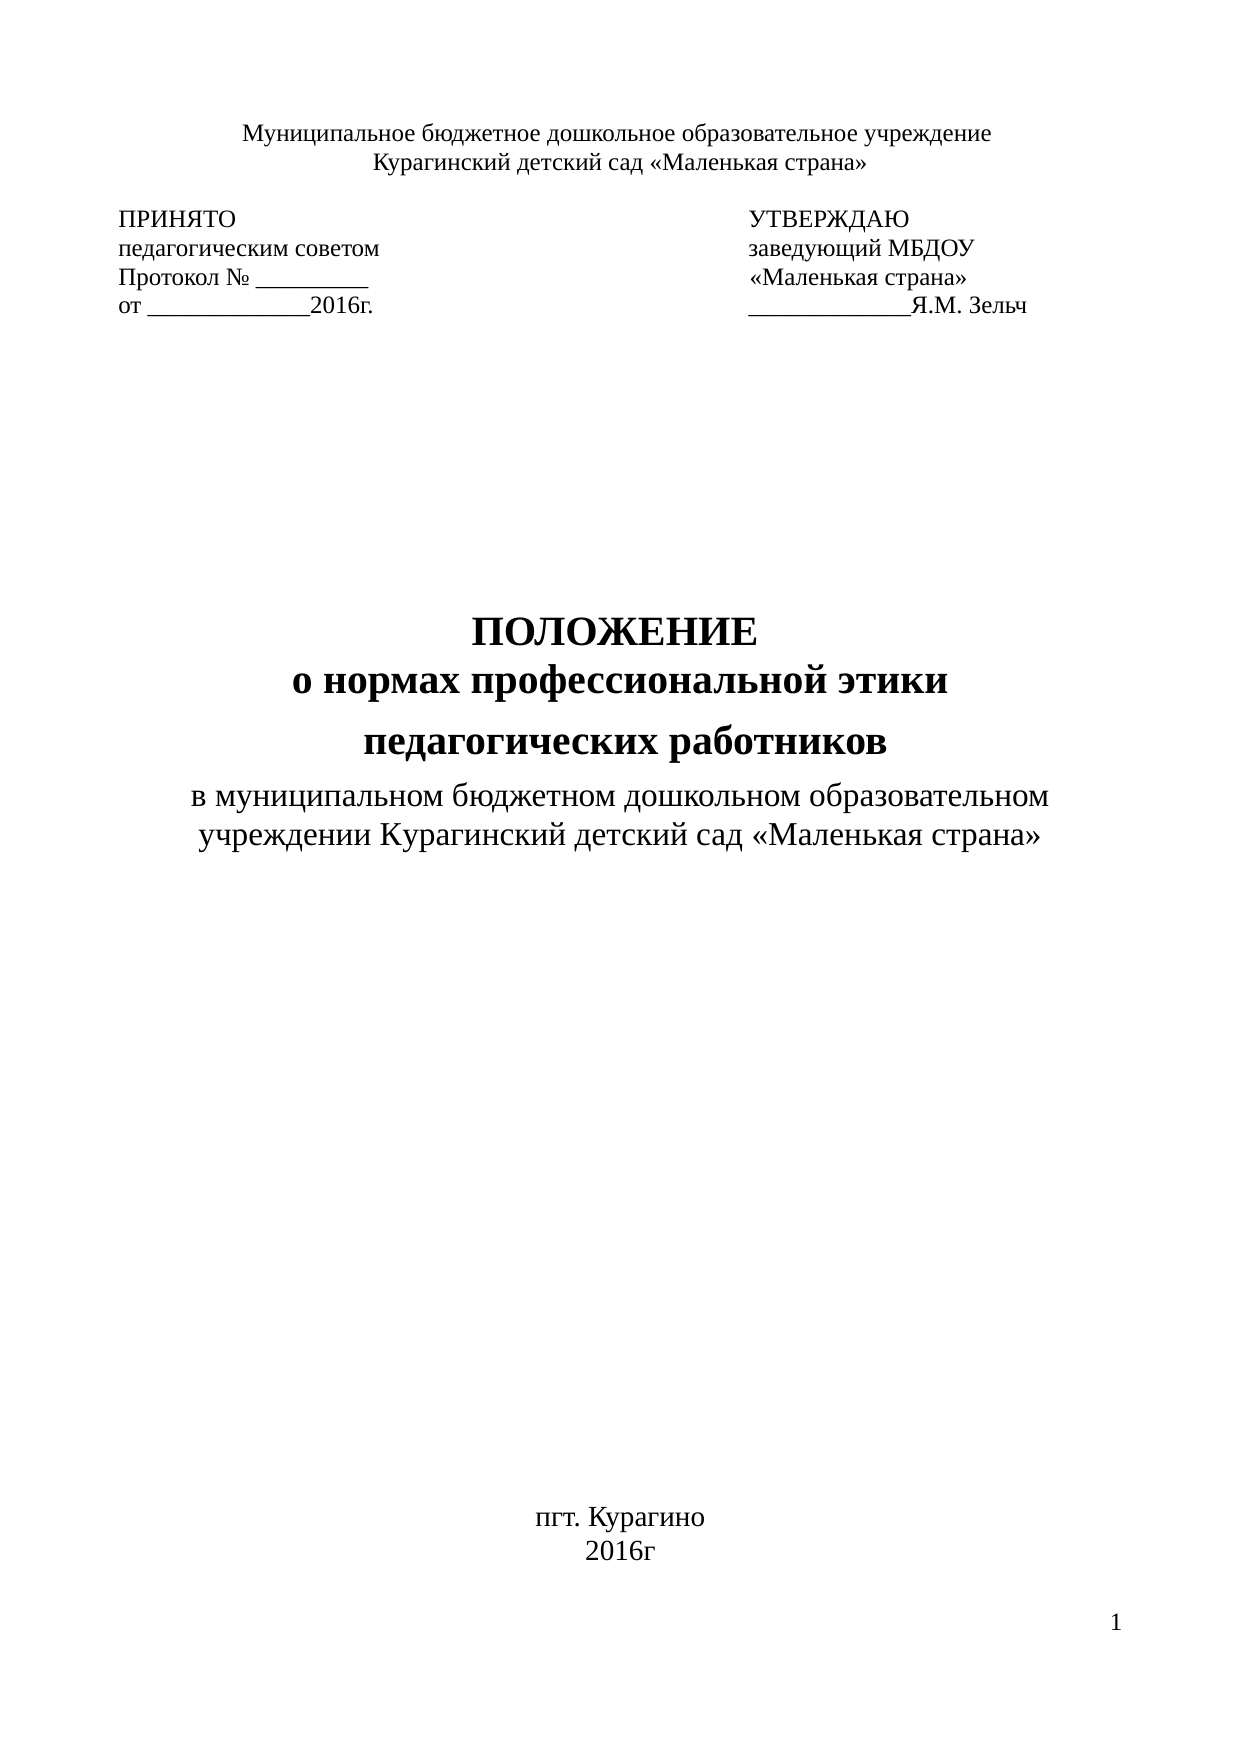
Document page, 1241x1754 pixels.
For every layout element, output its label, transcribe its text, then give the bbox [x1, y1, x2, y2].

text Курагинский детский сад «Маленькая страна» [118, 147, 1122, 176]
text Муниципальное бюджетное дошкольное образовательное учреждение [118, 118, 1122, 147]
text 2016г [118, 1533, 1122, 1566]
text педагогическим советом заведующий МБДОУ [118, 233, 1122, 262]
text Протокол № _________ «Маленькая страна» [118, 262, 1122, 291]
text от _____________2016г. _____________Я.М. Зельч [118, 291, 1122, 319]
text педагогических работников [118, 715, 1122, 763]
text ПОЛОЖЕНИЕ [118, 607, 1122, 655]
text пгт. Курагино [118, 1499, 1122, 1533]
text в муниципальном бюджетном дошкольном образовательном учреждении Курагинский детский сад «Маленькая страна» [118, 776, 1122, 852]
text о нормах профессиональной этики [118, 655, 1122, 703]
text ПРИНЯТО УТВЕРЖДАЮ [118, 204, 1122, 233]
